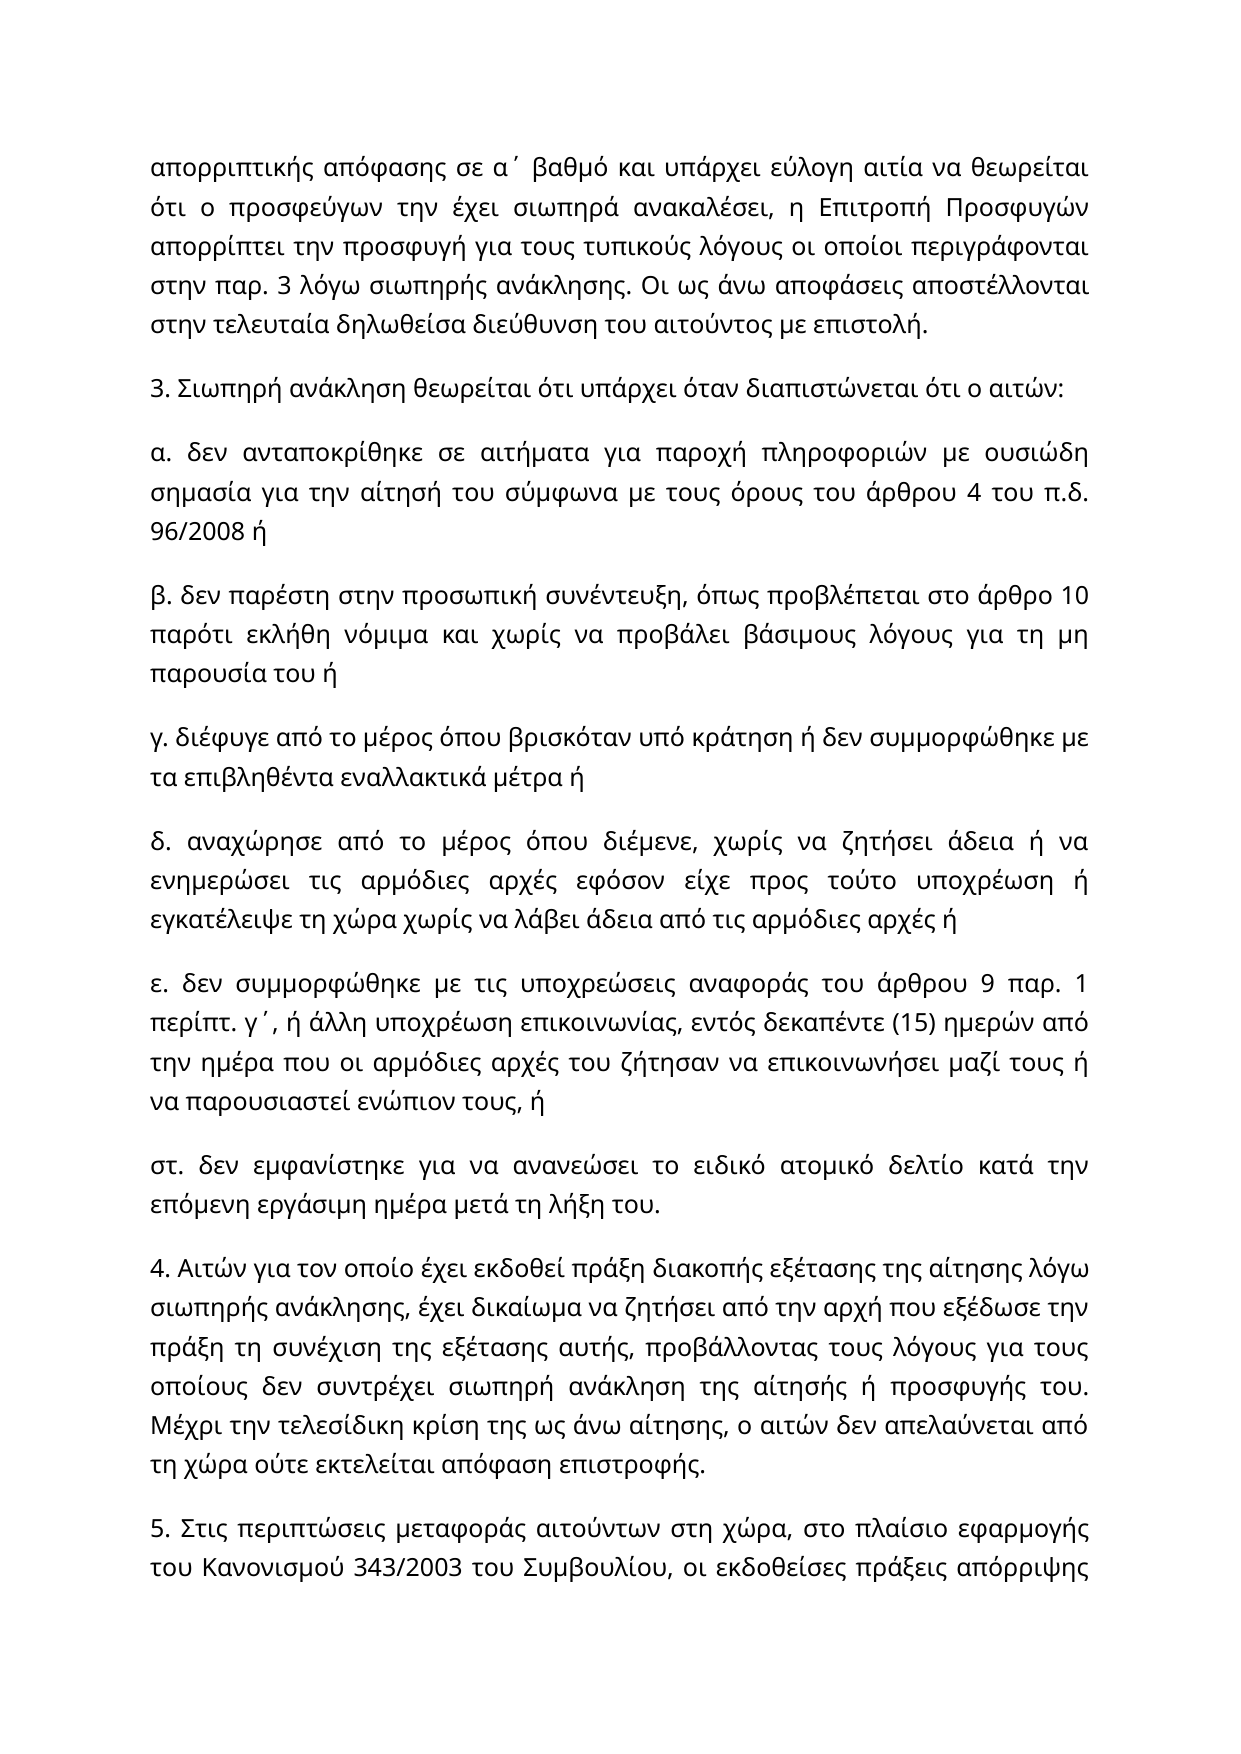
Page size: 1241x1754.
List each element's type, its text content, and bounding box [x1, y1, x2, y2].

text 4. Αιτών για τον οποίο έχει εκδοθεί πράξη διακοπής εξέτασης της αίτησης λόγω σιωπηρής ανάκλησης, έχει δικαίωμα να ζητήσει από την αρχή που εξέδωσε την πράξη τη συνέχιση της εξέτασης αυτής, προβάλλοντας τους λόγους για τους οποίους δεν συντρέχει σιωπηρή ανάκληση της αίτησής ή προσφυγής του. Μέχρι την τελεσίδικη κρίση της ως άνω αίτησης, ο αιτών δεν απελαύνεται από τη χώρα ούτε εκτελείται απόφαση επιστροφής. [150, 1251, 1090, 1481]
text α. δεν ανταποκρίθηκε σε αιτήματα για παροχή πληροφοριών με ουσιώδη σημασία για την αίτησή του σύμφωνα με τους όρους του άρθρου 4 του π.δ. 96/2008 ή [150, 435, 1090, 547]
text 5. Στις περιπτώσεις μεταφοράς αιτούντων στη χώρα, στο πλαίσιο εφαρμογής του Κανονισμού 343/2003 του Συμβουλίου, οι εκδοθείσες πράξεις απόρριψης [150, 1511, 1090, 1584]
text στ. δεν εμφανίστηκε για να ανανεώσει το ειδικό ατομικό δελτίο κατά την επόμενη εργάσιμη ημέρα μετά τη λήξη του. [150, 1147, 1090, 1221]
text δ. αναχώρησε από το μέρος όπου διέμενε, χωρίς να ζητήσει άδεια ή να ενημερώσει τις αρμόδιες αρχές εφόσον είχε προς τούτο υποχρέωση ή εγκατέλειψε τη χώρα χωρίς να λάβει άδεια από τις αρμόδιες αρχές ή [150, 823, 1090, 936]
text β. δεν παρέστη στην προσωπική συνέντευξη, όπως προβλέπεται στο άρθρο 10 παρότι εκλήθη νόμιμα και χωρίς να προβάλει βάσιμους λόγους για τη μη παρουσία του ή [150, 577, 1090, 690]
text 3. Σιωπηρή ανάκληση θεωρείται ότι υπάρχει όταν διαπιστώνεται ότι ο αιτών: [150, 371, 1090, 405]
text ε. δεν συμμορφώθηκε με τις υποχρεώσεις αναφοράς του άρθρου 9 παρ. 1 περίπτ. γ΄, ή άλλη υποχρέωση επικοινωνίας, εντός δεκαπέντε (15) ημερών από την ημέρα που οι αρμόδιες αρχές του ζήτησαν να επικοινωνήσει μαζί τους ή να παρουσιαστεί ενώπιον τους, ή [150, 966, 1090, 1117]
text γ. διέφυγε από το μέρος όπου βρισκόταν υπό κράτηση ή δεν συμμορφώθηκε με τα επιβληθέντα εναλλακτικά μέτρα ή [150, 720, 1090, 793]
text απορριπτικής απόφασης σε α΄ βαθμό και υπάρχει εύλογη αιτία να θεωρείται ότι ο προσφεύγων την έχει σιωπηρά ανακαλέσει, η Επιτροπή Προσφυγών απορρίπτει την προσφυγή για τους τυπικούς λόγους οι οποίοι περιγράφονται στην παρ. 3 λόγω σιωπηρής ανάκλησης. Οι ως άνω αποφάσεις αποστέλλονται στην τελευταία δηλωθείσα διεύθυνση του αιτούντος με επιστολή. [150, 150, 1090, 341]
